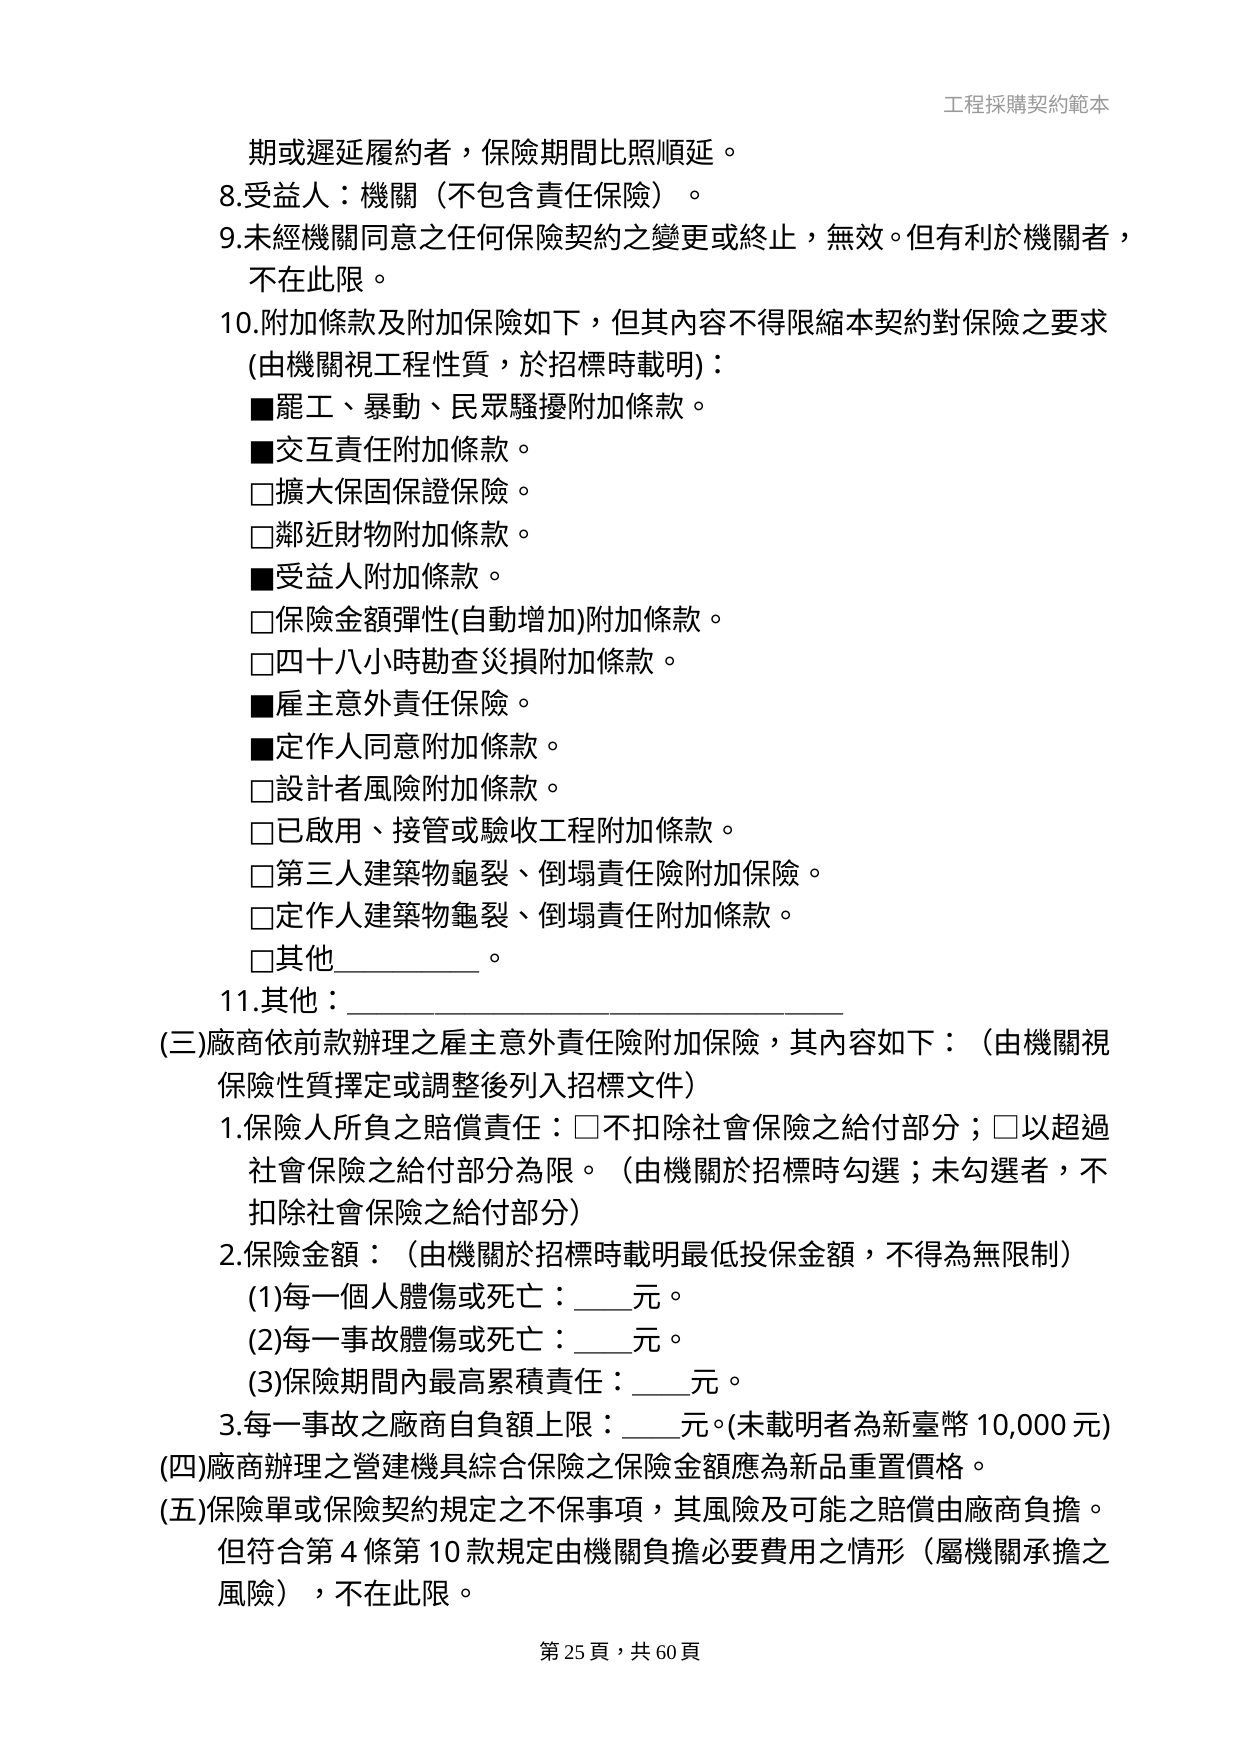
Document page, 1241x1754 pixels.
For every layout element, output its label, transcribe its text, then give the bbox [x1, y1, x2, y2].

text □第三人建築物龜裂、倒塌責任險附加保險。 [248, 850, 1110, 893]
text ■交互責任附加條款。 [248, 426, 1110, 469]
text 期或遲延履約者，保險期間比照順延。 [218, 130, 1110, 172]
text 1.保險人所負之賠償責任：□不扣除社會保險之給付部分；□以超過社會保險之給付部分為限。（由機關於招標時勾選；未勾選者，不扣除社會保險之給付部分） [218, 1105, 1110, 1232]
text □擴大保固保證保險。 [248, 469, 1110, 511]
text 11.其他：＿＿＿＿＿＿＿＿＿＿＿＿＿＿＿＿＿ [218, 978, 1110, 1020]
text □鄰近財物附加條款。 [248, 511, 1110, 554]
text (1)每一個人體傷或死亡：＿＿元。 [248, 1274, 1110, 1316]
text □四十八小時勘查災損附加條款。 [248, 638, 1110, 681]
text □設計者風險附加條款。 [248, 766, 1110, 808]
text 2.保險金額：（由機關於招標時載明最低投保金額，不得為無限制） [218, 1232, 1110, 1274]
text ■受益人附加條款。 [248, 554, 1110, 596]
text 3.每一事故之廠商自負額上限：＿＿元。(未載明者為新臺幣10,000元) [218, 1401, 1110, 1444]
text 8.受益人：機關（不包含責任保險）。 [218, 172, 1110, 214]
text 10.附加條款及附加保險如下，但其內容不得限縮本契約對保險之要求(由機關視工程性質，於招標時載明)： [218, 299, 1110, 384]
text 9.未經機關同意之任何保險契約之變更或終止，無效。但有利於機關者，不在此限。 [218, 214, 1110, 299]
text ■雇主意外責任保險。 [248, 681, 1110, 723]
text (三)廠商依前款辦理之雇主意外責任險附加保險，其內容如下：（由機關視保險性質擇定或調整後列入招標文件） [159, 1020, 1110, 1105]
text (四)廠商辦理之營建機具綜合保險之保險金額應為新品重置價格。 [159, 1444, 1110, 1486]
text □定作人建築物龜裂、倒塌責任附加條款。 [248, 893, 1110, 935]
text (五)保險單或保險契約規定之不保事項，其風險及可能之賠償由廠商負擔。但符合第4條第10款規定由機關負擔必要費用之情形（屬機關承擔之風險），不在此限。 [159, 1486, 1110, 1613]
text □保險金額彈性(自動增加)附加條款。 [248, 596, 1110, 638]
text (3)保險期間內最高累積責任：＿＿元。 [248, 1359, 1110, 1401]
text ■罷工、暴動、民眾騷擾附加條款。 [248, 384, 1110, 426]
text □其他＿＿＿＿＿。 [248, 935, 1110, 978]
text (2)每一事故體傷或死亡：＿＿元。 [248, 1316, 1110, 1359]
text □已啟用、接管或驗收工程附加條款。 [248, 808, 1110, 850]
text ■定作人同意附加條款。 [248, 723, 1110, 766]
